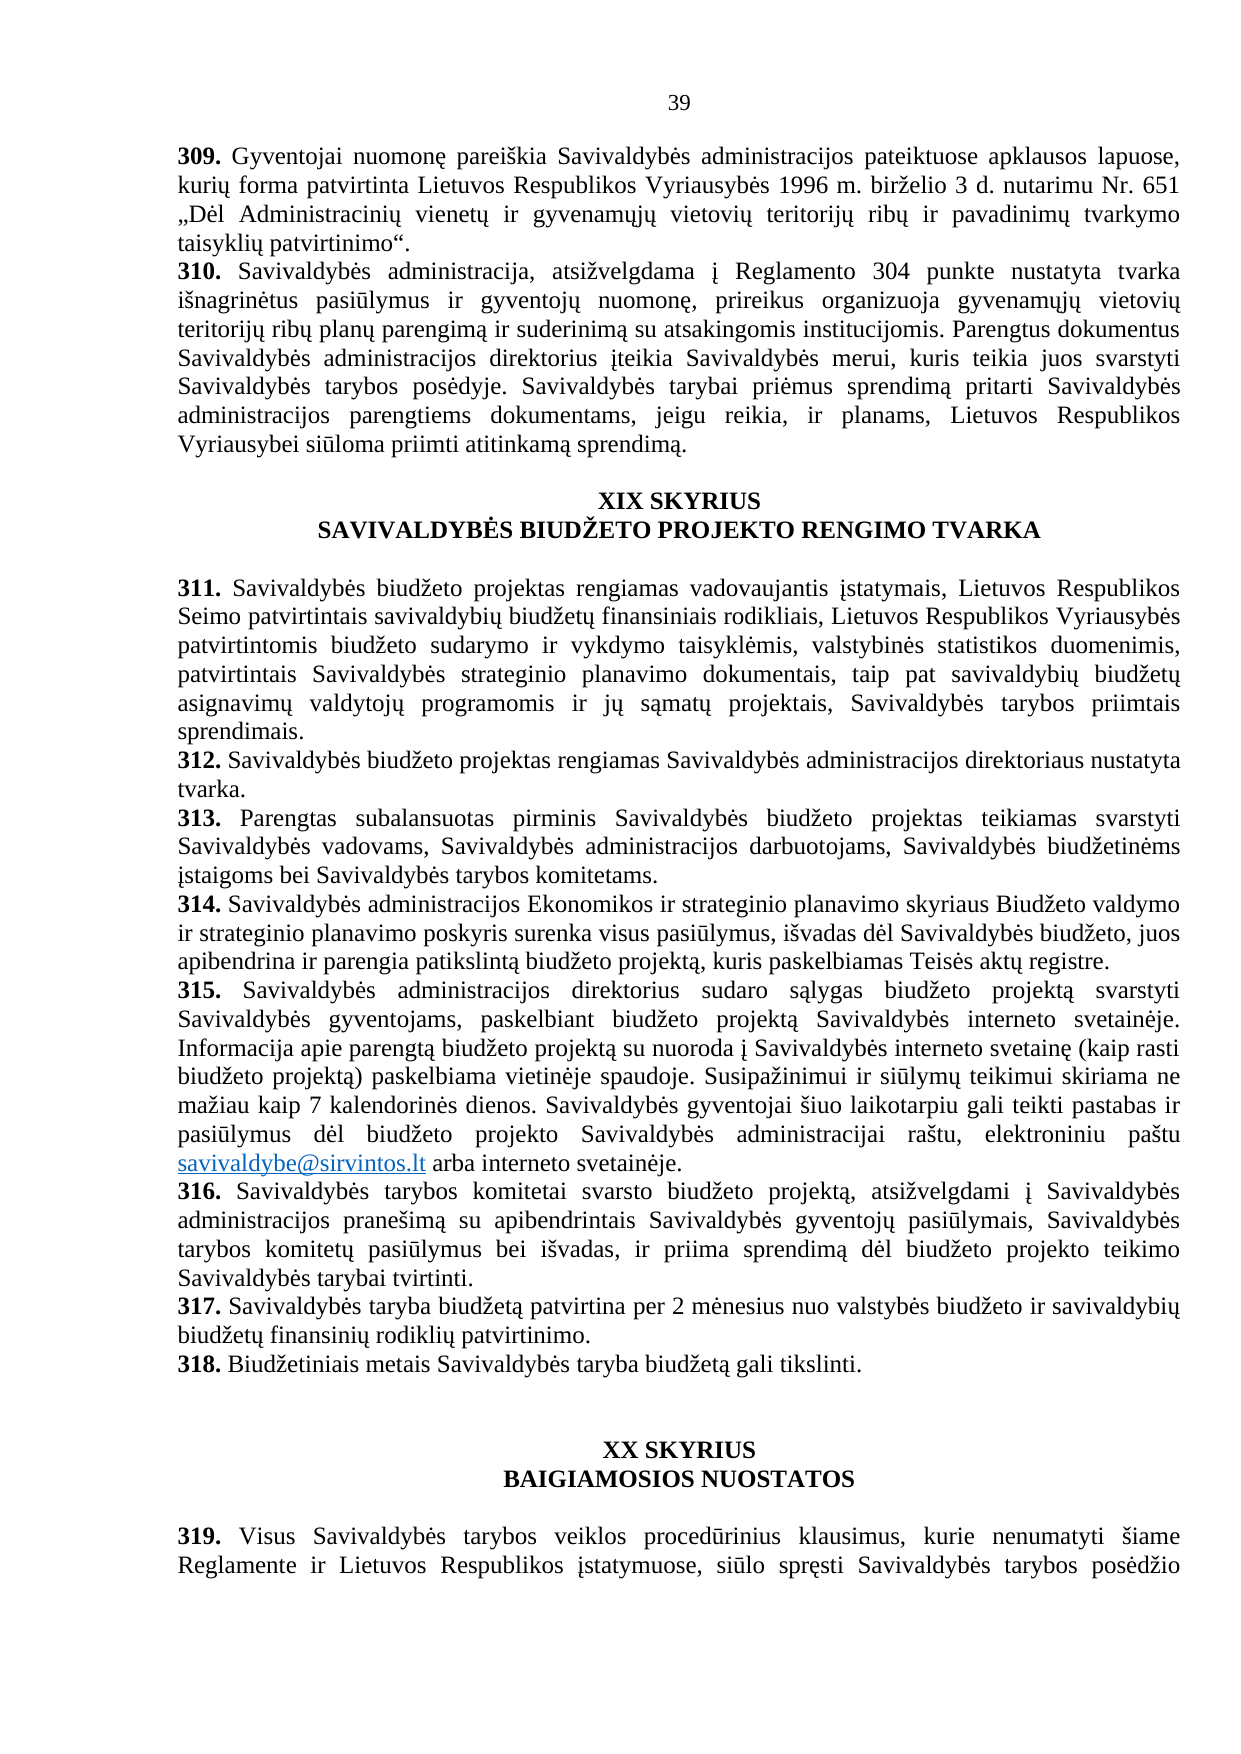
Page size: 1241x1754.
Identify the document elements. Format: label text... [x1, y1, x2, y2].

text BAIGIAMOSIOS NUOSTATOS [177, 1464, 1181, 1493]
text 309. Gyventojai nuomonę pareiškia Savivaldybės administracijos pateiktuose apklausos lapuose, kurių forma patvirtinta Lietuvos Respublikos Vyriausybės 1996 m. birželio 3 d. nutarimu Nr. 651 „Dėl Administracinių vienetų ir gyvenamųjų vietovių teritorijų ribų ir pavadinimų tvarkymo taisyklių patvirtinimo“. [177, 141, 1181, 256]
text SAVIVALDYBĖS BIUDŽETO PROJEKTO RENGIMO TVARKA [177, 515, 1181, 544]
text 310. Savivaldybės administracija, atsižvelgdama į Reglamento 304 punkte nustatyta tvarka išnagrinėtus pasiūlymus ir gyventojų nuomonę, prireikus organizuoja gyvenamųjų vietovių teritorijų ribų planų parengimą ir suderinimą su atsakingomis institucijomis. Parengtus dokumentus Savivaldybės administracijos direktorius įteikia Savivaldybės merui, kuris teikia juos svarstyti Savivaldybės tarybos posėdyje. Savivaldybės tarybai priėmus sprendimą pritarti Savivaldybės administracijos parengtiems dokumentams, jeigu reikia, ir planams, Lietuvos Respublikos Vyriausybei siūloma priimti atitinkamą sprendimą. [177, 256, 1181, 458]
text XX SKYRIUS [177, 1435, 1181, 1464]
text 311. Savivaldybės biudžeto projektas rengiamas vadovaujantis įstatymais, Lietuvos Respublikos Seimo patvirtintais savivaldybių biudžetų finansiniais rodikliais, Lietuvos Respublikos Vyriausybės patvirtintomis biudžeto sudarymo ir vykdymo taisyklėmis, valstybinės statistikos duomenimis, patvirtintais Savivaldybės strateginio planavimo dokumentais, taip pat savivaldybių biudžetų asignavimų valdytojų programomis ir jų sąmatų projektais, Savivaldybės tarybos priimtais sprendimais. [177, 573, 1181, 745]
text 315. Savivaldybės administracijos direktorius sudaro sąlygas biudžeto projektą svarstyti Savivaldybės gyventojams, paskelbiant biudžeto projektą Savivaldybės interneto svetainėje. Informacija apie parengtą biudžeto projektą su nuoroda į Savivaldybės interneto svetainę (kaip rasti biudžeto projektą) paskelbiama vietinėje spaudoje. Susipažinimui ir siūlymų teikimui skiriama ne mažiau kaip 7 kalendorinės dienos. Savivaldybės gyventojai šiuo laikotarpiu gali teikti pastabas ir pasiūlymus dėl biudžeto projekto Savivaldybės administracijai raštu, elektroniniu paštu savivaldybe@sirvintos.lt arba interneto svetainėje. [177, 975, 1181, 1176]
text 317. Savivaldybės taryba biudžetą patvirtina per 2 mėnesius nuo valstybės biudžeto ir savivaldybių biudžetų finansinių rodiklių patvirtinimo. [177, 1291, 1181, 1349]
text 319. Visus Savivaldybės tarybos veiklos procedūrinius klausimus, kurie nenumatyti šiame Reglamente ir Lietuvos Respublikos įstatymuose, siūlo spręsti Savivaldybės tarybos posėdžio [177, 1521, 1181, 1579]
text XIX SKYRIUS [177, 486, 1181, 515]
text 312. Savivaldybės biudžeto projektas rengiamas Savivaldybės administracijos direktoriaus nustatyta tvarka. [177, 745, 1181, 803]
text 318. Biudžetiniais metais Savivaldybės taryba biudžetą gali tikslinti. [177, 1349, 1181, 1378]
text 313. Parengtas subalansuotas pirminis Savivaldybės biudžeto projektas teikiamas svarstyti Savivaldybės vadovams, Savivaldybės administracijos darbuotojams, Savivaldybės biudžetinėms įstaigoms bei Savivaldybės tarybos komitetams. [177, 803, 1181, 889]
text 316. Savivaldybės tarybos komitetai svarsto biudžeto projektą, atsižvelgdami į Savivaldybės administracijos pranešimą su apibendrintais Savivaldybės gyventojų pasiūlymais, Savivaldybės tarybos komitetų pasiūlymus bei išvadas, ir priima sprendimą dėl biudžeto projekto teikimo Savivaldybės tarybai tvirtinti. [177, 1176, 1181, 1291]
text 314. Savivaldybės administracijos Ekonomikos ir strateginio planavimo skyriaus Biudžeto valdymo ir strateginio planavimo poskyris surenka visus pasiūlymus, išvadas dėl Savivaldybės biudžeto, juos apibendrina ir parengia patikslintą biudžeto projektą, kuris paskelbiamas Teisės aktų registre. [177, 889, 1181, 975]
